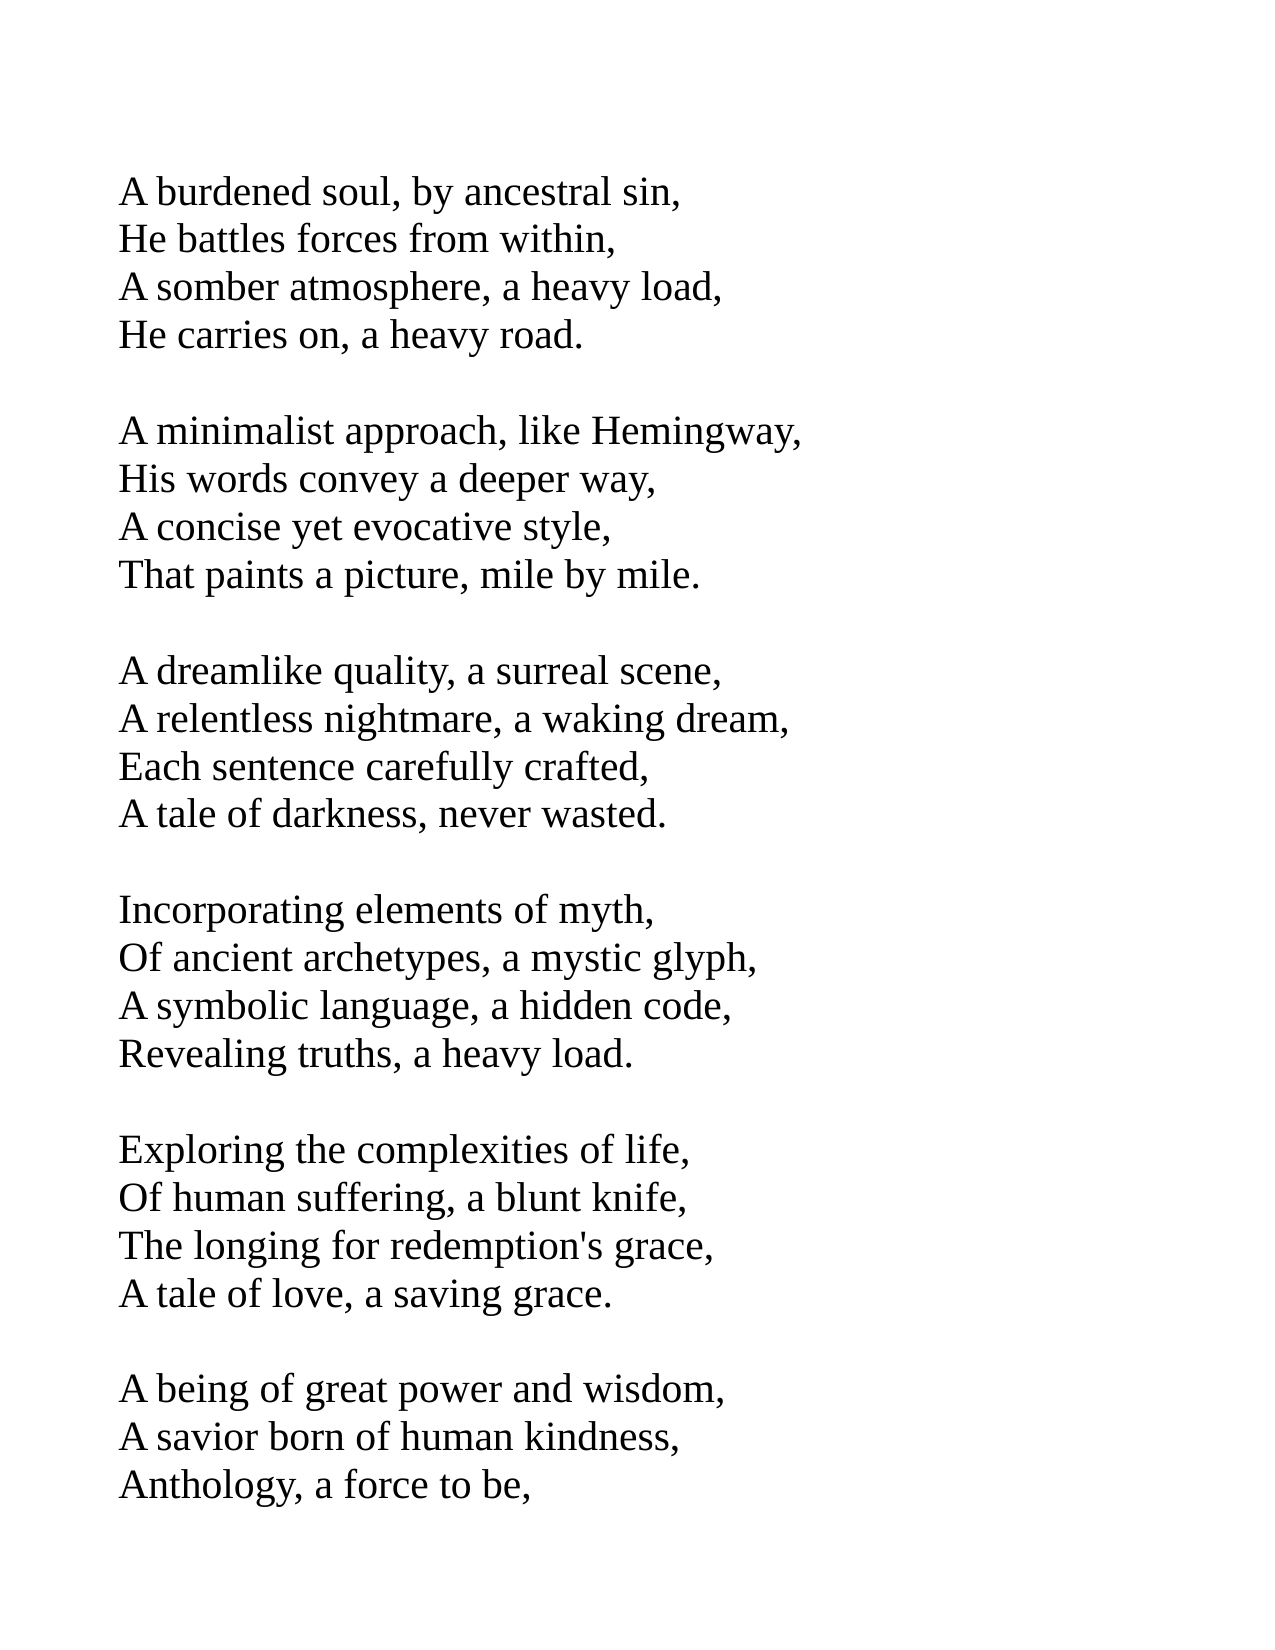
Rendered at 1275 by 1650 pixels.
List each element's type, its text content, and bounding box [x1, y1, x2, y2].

text A relentless nightmare, a waking dream, [118, 693, 1157, 741]
text Of human suffering, a blunt knife, [118, 1172, 1157, 1220]
text Exploring the complexities of life, [118, 1124, 1157, 1172]
text A being of great power and wisdom, [118, 1364, 1157, 1412]
text That paints a picture, mile by mile. [118, 549, 1157, 597]
text Of ancient archetypes, a mystic glyph, [118, 933, 1157, 981]
text A somber atmosphere, a heavy load, [118, 262, 1157, 310]
text He battles forces from within, [118, 214, 1157, 262]
text A symbolic language, a hidden code, [118, 981, 1157, 1028]
text A dreamlike quality, a surreal scene, [118, 645, 1157, 693]
text Revealing truths, a heavy load. [118, 1028, 1157, 1076]
text A tale of love, a saving grace. [118, 1268, 1157, 1316]
text Anthology, a force to be, [118, 1460, 1157, 1508]
text He carries on, a heavy road. [118, 310, 1157, 358]
text The longing for redemption's grace, [118, 1220, 1157, 1268]
text A burdened soul, by ancestral sin, [118, 166, 1157, 214]
text A concise yet evocative style, [118, 501, 1157, 549]
text His words convey a deeper way, [118, 453, 1157, 501]
text A minimalist approach, like Hemingway, [118, 406, 1157, 453]
text A tale of darkness, never wasted. [118, 789, 1157, 837]
text Each sentence carefully crafted, [118, 741, 1157, 789]
text Incorporating elements of myth, [118, 885, 1157, 933]
text A savior born of human kindness, [118, 1412, 1157, 1460]
